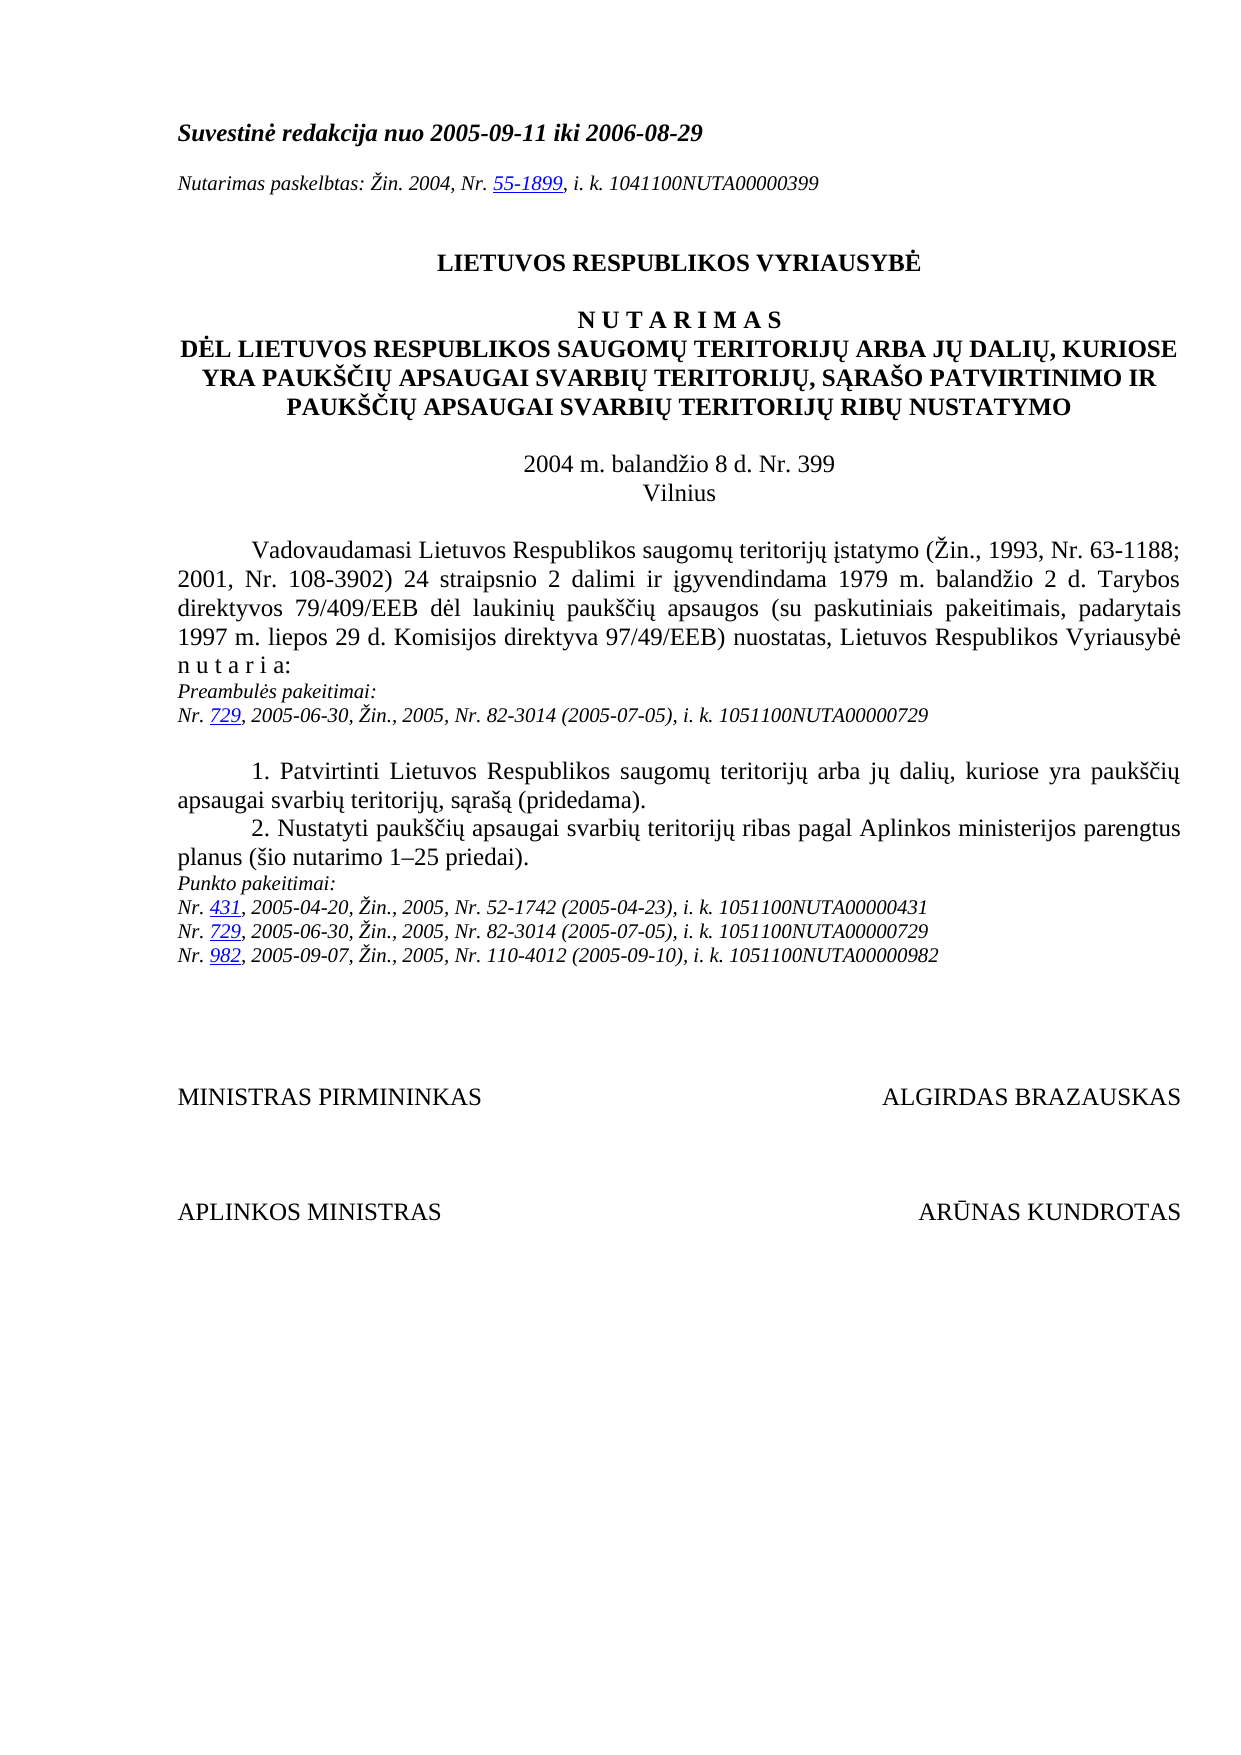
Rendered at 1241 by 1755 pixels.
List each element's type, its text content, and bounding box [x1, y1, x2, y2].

text LIETUVOS RESPUBLIKOS VYRIAUSYBĖ [177, 248, 1181, 277]
text DĖL LIETUVOS RESPUBLIKOS SAUGOMŲ TERITORIJŲ ARBA JŲ DALIŲ, KURIOSE YRA PAUKŠČIŲ APSAUGAI SVARBIŲ TERITORIJŲ, SĄRAŠO PATVIRTINIMO IR PAUKŠČIŲ APSAUGAI SVARBIŲ TERITORIJŲ RIBŲ NUSTATYMO [177, 334, 1181, 420]
text Punkto pakeitimai: [177, 871, 1181, 895]
text 1. Patvirtinti Lietuvos Respublikos saugomų teritorijų arba jų dalių, kuriose yra paukščių apsaugai svarbių teritorijų, sąrašą (pridedama). [177, 756, 1181, 813]
text MINISTRAS PIRMININKAS ALGIRDAS BRAZAUSKAS [177, 1082, 1181, 1111]
text 2004 m. balandžio 8 d. Nr. 399 [177, 449, 1181, 478]
text Nr. 729, 2005-06-30, Žin., 2005, Nr. 82-3014 (2005-07-05), i. k. 1051100NUTA00000729 [177, 703, 1181, 727]
text Nr. 431, 2005-04-20, Žin., 2005, Nr. 52-1742 (2005-04-23), i. k. 1051100NUTA00000431 [177, 895, 1181, 919]
text Nr. 982, 2005-09-07, Žin., 2005, Nr. 110-4012 (2005-09-10), i. k. 1051100NUTA00000982 [177, 943, 1181, 967]
text Nr. 729, 2005-06-30, Žin., 2005, Nr. 82-3014 (2005-07-05), i. k. 1051100NUTA00000729 [177, 919, 1181, 943]
text Vadovaudamasi Lietuvos Respublikos saugomų teritorijų įstatymo (Žin., 1993, Nr. 63-1188; 2001, Nr. 108-3902) 24 straipsnio 2 dalimi ir įgyvendindama 1979 m. balandžio 2 d. Tarybos direktyvos 79/409/EEB dėl laukinių paukščių apsaugos (su paskutiniais pakeitimais, padarytais 1997 m. liepos 29 d. Komisijos direktyva 97/49/EEB) nuostatas, Lietuvos Respublikos Vyriausybė nutaria: [177, 535, 1181, 679]
text Vilnius [177, 478, 1181, 507]
text Suvestinė redakcija nuo 2005-09-11 iki 2006-08-29 [177, 118, 1181, 147]
text Preambulės pakeitimai: [177, 679, 1181, 703]
text APLINKOS MINISTRAS ARŪNAS KUNDROTAS [177, 1197, 1181, 1226]
text 2. Nustatyti paukščių apsaugai svarbių teritorijų ribas pagal Aplinkos ministerijos parengtus planus (šio nutarimo 1–25 priedai). [177, 813, 1181, 871]
text Nutarimas paskelbtas: Žin. 2004, Nr. 55-1899, i. k. 1041100NUTA00000399 [177, 171, 1181, 195]
text N U T A R I M A S [177, 305, 1181, 334]
